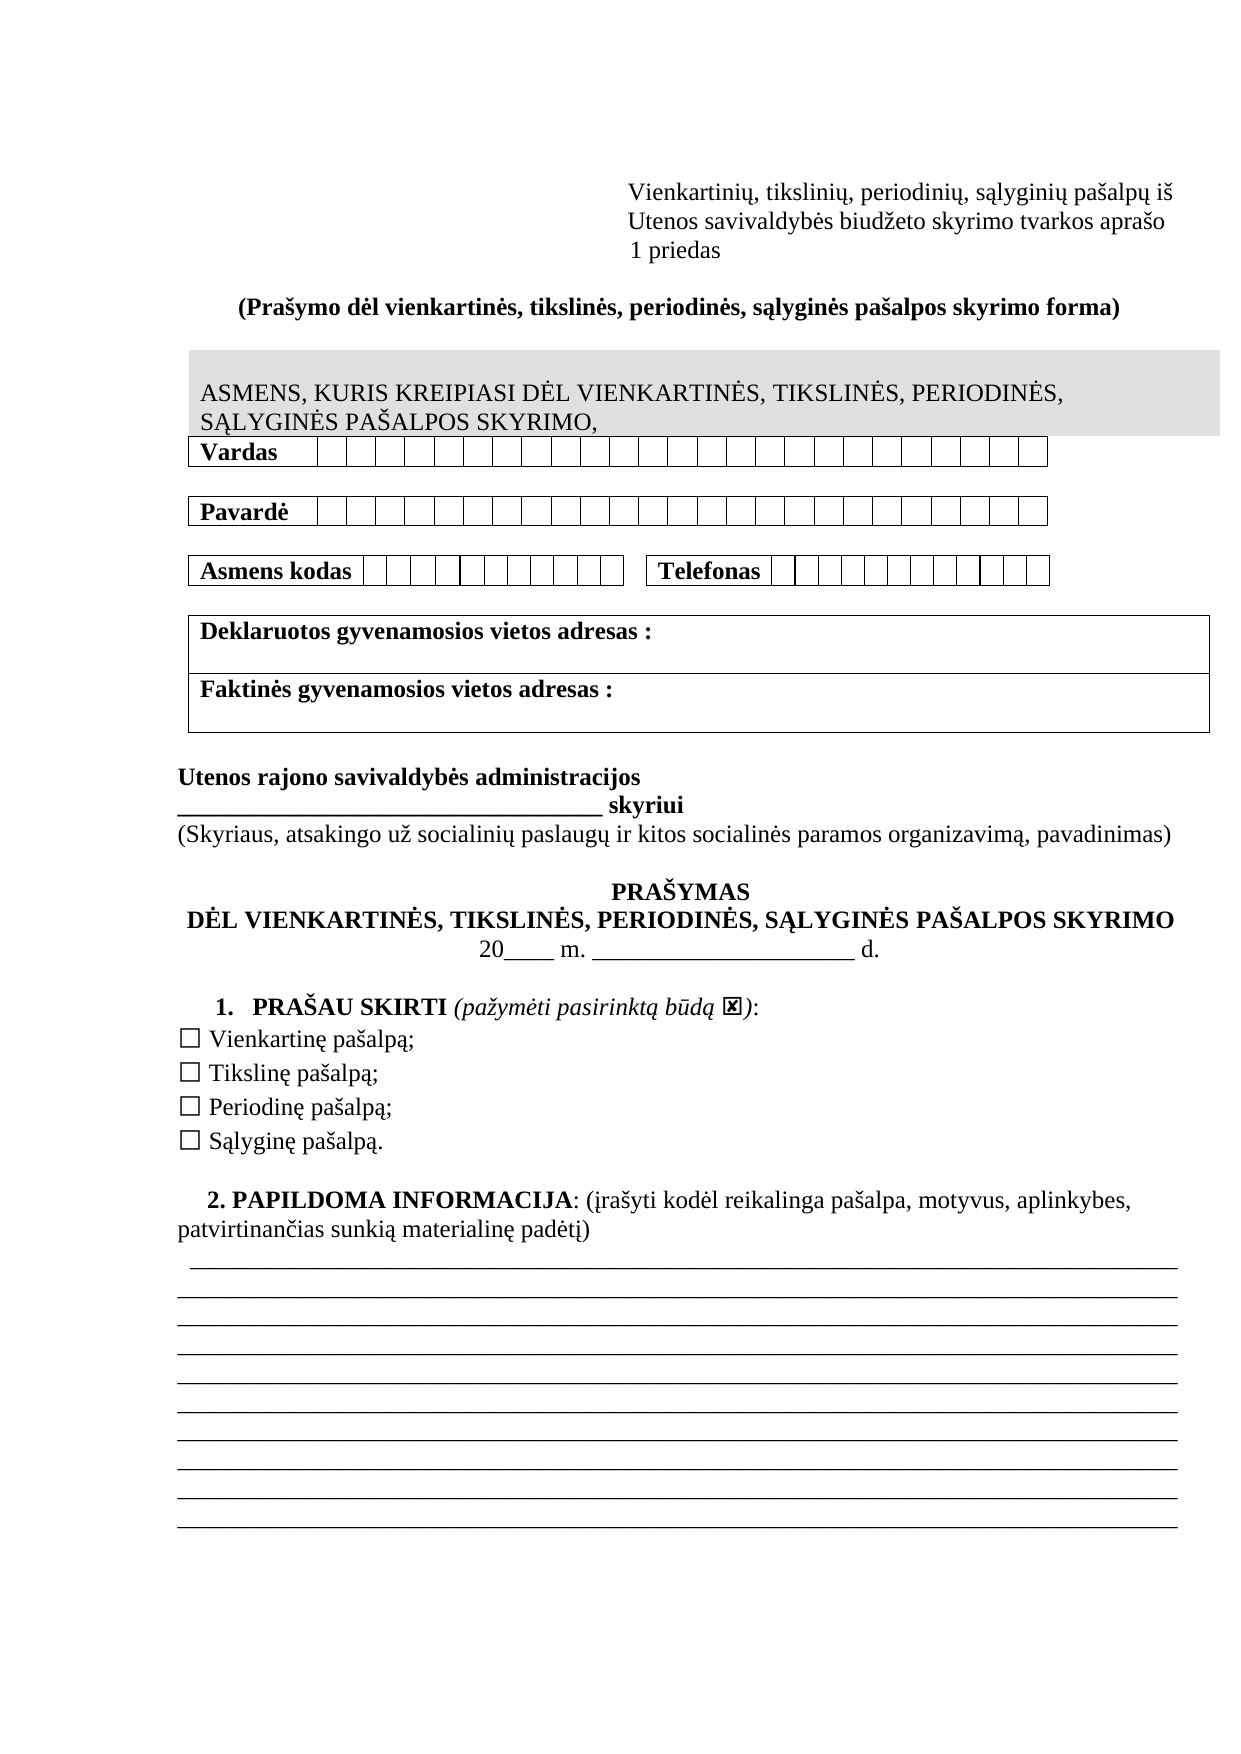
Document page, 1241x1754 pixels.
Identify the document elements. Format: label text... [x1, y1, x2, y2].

table_header [464, 497, 492, 525]
table_header [485, 556, 507, 585]
table_header [364, 556, 386, 585]
table_header Telefonas [647, 556, 771, 585]
table_header [668, 497, 697, 525]
table_header [819, 556, 841, 585]
table_header [772, 556, 794, 585]
table_header [902, 497, 931, 525]
table_header [911, 556, 933, 585]
table_header [1004, 556, 1026, 585]
table_cell [552, 437, 580, 466]
table_header [531, 556, 553, 585]
table_header [552, 497, 580, 525]
table_cell [464, 437, 492, 466]
table_header ASMENS, KURIS KREIPIASI DĖL VIENKARTINĖS, tikslinės, periodinės, sąlyginės PAŠALPOS SKYRIMO, [189, 350, 1220, 436]
table_header [405, 497, 434, 525]
table_header [347, 497, 375, 525]
table_header [961, 497, 989, 525]
text _______________________________________________________________________________________________________________________________________________________________________________________________________________________________________________________________________________________________________________________________________________________________________________________________________________________________________________________________________________________________________________________________________________________________________________________________________________________________________________________________________________________________________________________________________________________________________________________________________________________________ [177, 1243, 1181, 1530]
text ⬜ Vienkartinę pašalpą; [0, 1020, 1181, 1054]
text ⬜ Sąlyginę pašalpą. [0, 1122, 1181, 1157]
table_cell [405, 437, 434, 466]
text DĖL VIENKARTINĖS, tikslinės, periodinės, sąlyginės PAŠALPOS SKYRIMO [177, 905, 1184, 934]
table_cell [961, 437, 989, 466]
table_header [318, 497, 346, 525]
table_header [1027, 556, 1049, 585]
table_cell Vardas [189, 437, 317, 466]
table_header [888, 556, 910, 585]
table_header Deklaruotos gyvenamosios vietos adresas : [189, 616, 1209, 673]
text 2. PAPILDOMA INFORMACIJA: (įrašyti kodėl reikalinga pašalpa, motyvus, aplinkybes, patvirtinančias sunkią materialinę padėtį) [177, 1185, 1181, 1243]
table_header [844, 497, 872, 525]
table_header [411, 556, 435, 585]
table_header [436, 556, 459, 585]
table_cell [873, 437, 901, 466]
table_header [990, 497, 1018, 525]
table_header [873, 497, 901, 525]
table_header [842, 556, 864, 585]
table_cell [1019, 437, 1047, 466]
table_header [601, 556, 623, 585]
table_header [727, 497, 755, 525]
table_header [1048, 496, 1190, 525]
table_cell [698, 437, 726, 466]
table_cell [1048, 436, 1220, 466]
table_cell [522, 437, 551, 466]
table_header [957, 556, 979, 585]
table_cell [844, 437, 872, 466]
table_header [785, 497, 814, 525]
table_cell [639, 437, 667, 466]
table_cell [815, 437, 843, 466]
table_cell [756, 437, 784, 466]
table_cell [581, 437, 609, 466]
text (Prašymo dėl vienkartinės, tikslinės, periodinės, sąlyginės pašalpos skyrimo forma) [177, 292, 1181, 321]
table_header [461, 556, 484, 585]
table_header [581, 497, 609, 525]
table_cell [990, 437, 1018, 466]
table_cell [668, 437, 697, 466]
text Vienkartinių, tikslinių, periodinių, sąlyginių pašalpų iš [627, 177, 1181, 206]
table_header [1019, 497, 1047, 525]
table_cell Faktinės gyvenamosios vietos adresas : [189, 674, 1209, 732]
text 20____ m. _____________________ d. [177, 934, 1181, 963]
text 1 priedas [620, 235, 1181, 263]
table_header [815, 497, 843, 525]
table_header [624, 555, 646, 585]
table_header [796, 556, 818, 585]
table_cell [435, 437, 463, 466]
table_header [508, 556, 530, 585]
table_header [698, 497, 726, 525]
table_header [934, 556, 956, 585]
text ⬜ Periodinę pašalpą; [0, 1088, 1181, 1122]
table_header Asmens kodas [189, 556, 363, 585]
text __________________________________ skyriui [177, 790, 1184, 819]
table_header Pavardė [189, 497, 317, 525]
table_header [639, 497, 667, 525]
table_header [522, 497, 551, 525]
table_header [493, 497, 521, 525]
table_header [756, 497, 784, 525]
table_header [435, 497, 463, 525]
table_header [387, 556, 410, 585]
table_header [376, 497, 404, 525]
table_cell [347, 437, 375, 466]
table_cell [493, 437, 521, 466]
table_header [554, 556, 577, 585]
table_cell [902, 437, 931, 466]
table_cell [785, 437, 814, 466]
table_cell [376, 437, 404, 466]
text ⬜ Tikslinę pašalpą; [0, 1054, 1181, 1088]
table_header [578, 556, 600, 585]
table_cell [727, 437, 755, 466]
table_header [610, 497, 638, 525]
table_header [932, 497, 960, 525]
text Utenos savivaldybės biudžeto skyrimo tvarkos aprašo [627, 206, 1181, 235]
table_cell [318, 437, 346, 466]
text 1. PRAŠAU SKIRTI (pažymėti pasirinktą būdą ): [215, 992, 1184, 1020]
text Utenos rajono savivaldybės administracijos [177, 762, 1184, 790]
table_cell [932, 437, 960, 466]
table_header [865, 556, 887, 585]
table_cell [610, 437, 638, 466]
table_header [981, 556, 1003, 585]
text (Skyriaus, atsakingo už socialinių paslaugų ir kitos socialinės paramos organizavimą, pavadinimas) [177, 819, 1184, 848]
text PRAŠYMAS [177, 877, 1184, 905]
